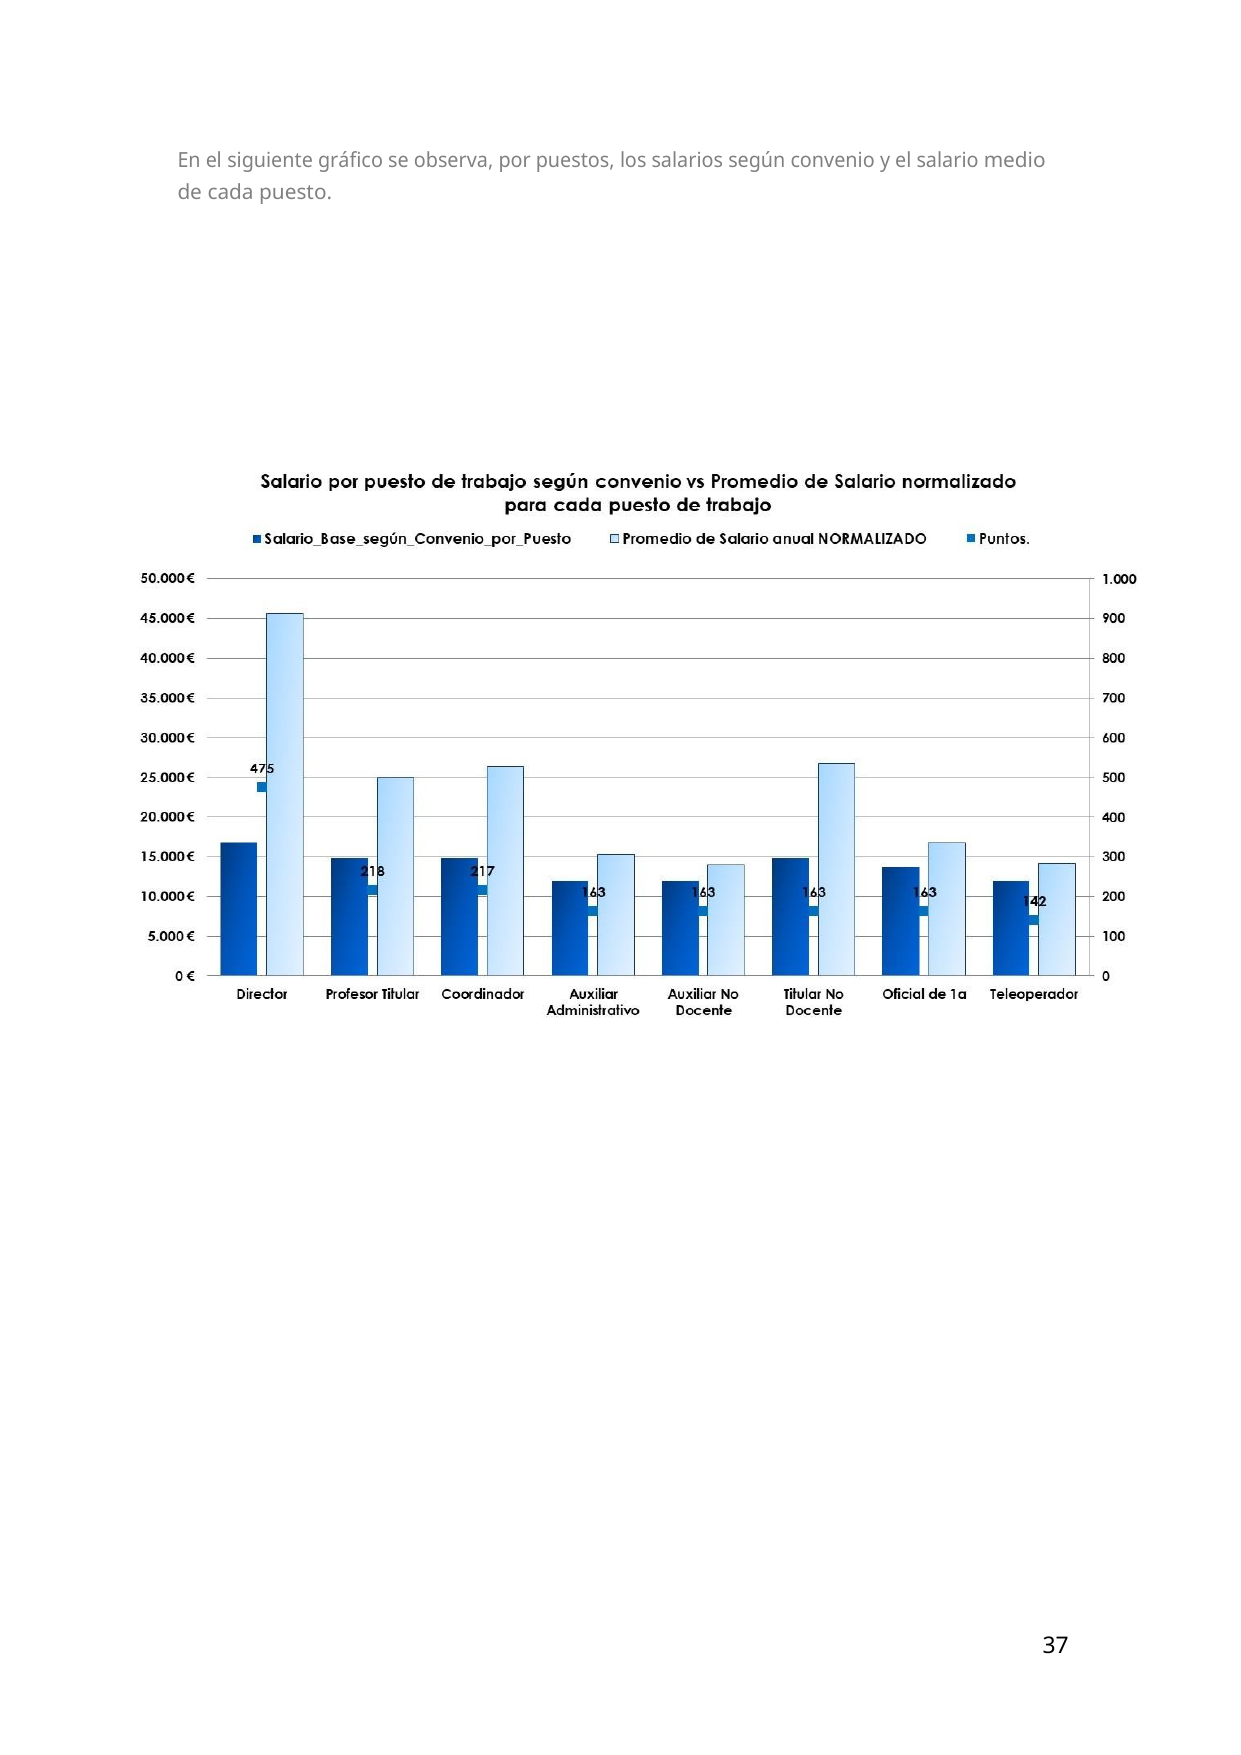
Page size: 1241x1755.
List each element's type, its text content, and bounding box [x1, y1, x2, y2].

text En el siguiente gráfico se observa, por puestos, los salarios según convenio y el salario medio de cada puesto. [177, 146, 1064, 205]
